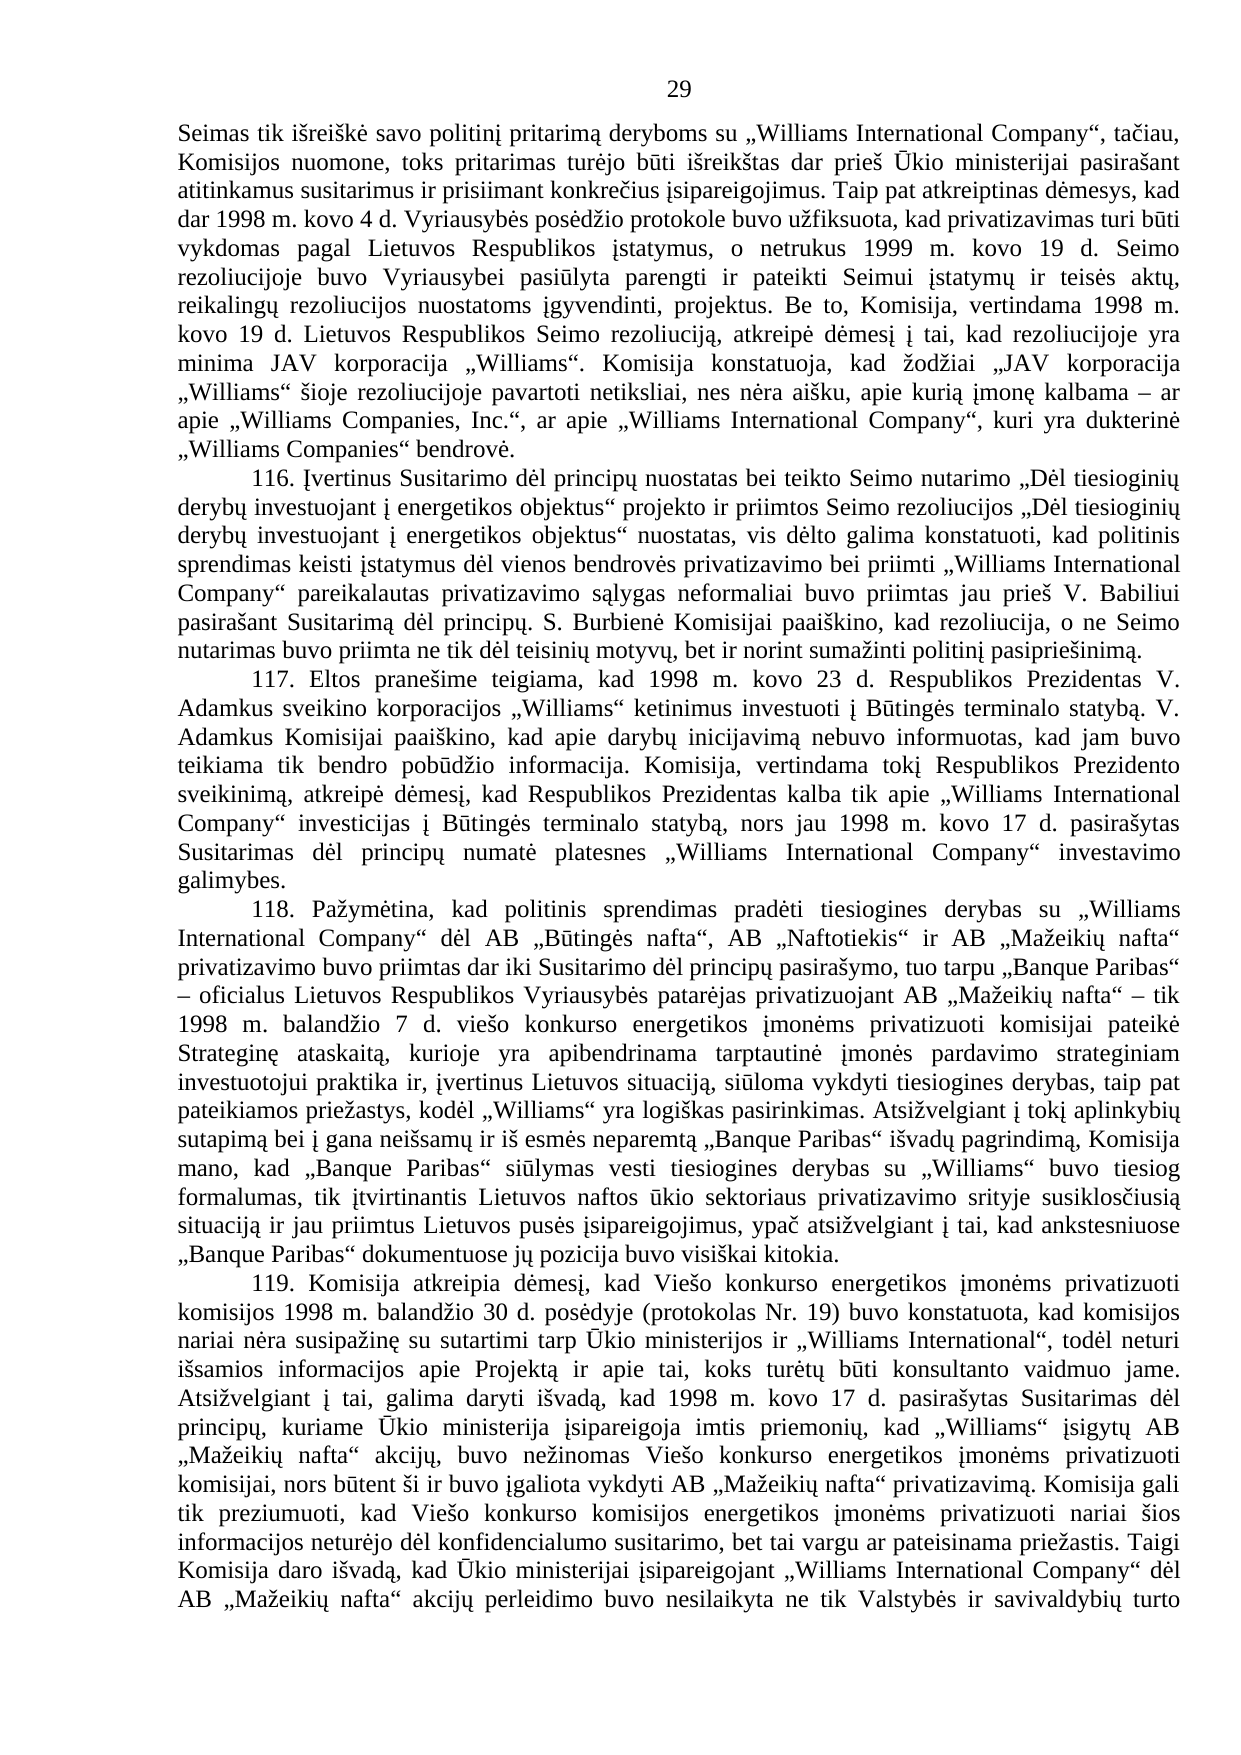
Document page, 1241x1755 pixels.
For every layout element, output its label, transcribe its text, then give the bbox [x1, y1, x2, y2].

text 119. Komisija atkreipia dėmesį, kad Viešo konkurso energetikos įmonėms privatizuoti komisijos 1998 m. balandžio 30 d. posėdyje (protokolas Nr. 19) buvo konstatuota, kad komisijos nariai nėra susipažinę su sutartimi tarp Ūkio ministerijos ir „Williams International“, todėl neturi išsamios informacijos apie Projektą ir apie tai, koks turėtų būti konsultanto vaidmuo jame. Atsižvelgiant į tai, galima daryti išvadą, kad 1998 m. kovo 17 d. pasirašytas Susitarimas dėl principų, kuriame Ūkio ministerija įsipareigoja imtis priemonių, kad „Williams“ įsigytų AB „Mažeikių nafta“ akcijų, buvo nežinomas Viešo konkurso energetikos įmonėms privatizuoti komisijai, nors būtent ši ir buvo įgaliota vykdyti AB „Mažeikių nafta“ privatizavimą. Komisija gali tik preziumuoti, kad Viešo konkurso komisijos energetikos įmonėms privatizuoti nariai šios informacijos neturėjo dėl konfidencialumo susitarimo, bet tai vargu ar pateisinama priežastis. Taigi Komisija daro išvadą, kad Ūkio ministerijai įsipareigojant „Williams International Company“ dėl AB „Mažeikių nafta“ akcijų perleidimo buvo nesilaikyta ne tik Valstybės ir savivaldybių turto [177, 1268, 1181, 1613]
text 116. Įvertinus Susitarimo dėl principų nuostatas bei teikto Seimo nutarimo „Dėl tiesioginių derybų investuojant į energetikos objektus“ projekto ir priimtos Seimo rezoliucijos „Dėl tiesioginių derybų investuojant į energetikos objektus“ nuostatas, vis dėlto galima konstatuoti, kad politinis sprendimas keisti įstatymus dėl vienos bendrovės privatizavimo bei priimti „Williams International Company“ pareikalautas privatizavimo sąlygas neformaliai buvo priimtas jau prieš V. Babiliui pasirašant Susitarimą dėl principų. S. Burbienė Komisijai paaiškino, kad rezoliucija, o ne Seimo nutarimas buvo priimta ne tik dėl teisinių motyvų, bet ir norint sumažinti politinį pasipriešinimą. [177, 463, 1181, 664]
text 118. Pažymėtina, kad politinis sprendimas pradėti tiesiogines derybas su „Williams International Company“ dėl AB „Būtingės nafta“, AB „Naftotiekis“ ir AB „Mažeikių nafta“ privatizavimo buvo priimtas dar iki Susitarimo dėl principų pasirašymo, tuo tarpu „Banque Paribas“ – oficialus Lietuvos Respublikos Vyriausybės patarėjas privatizuojant AB „Mažeikių nafta“ – tik 1998 m. balandžio 7 d. viešo konkurso energetikos įmonėms privatizuoti komisijai pateikė Strateginę ataskaitą, kurioje yra apibendrinama tarptautinė įmonės pardavimo strateginiam investuotojui praktika ir, įvertinus Lietuvos situaciją, siūloma vykdyti tiesiogines derybas, taip pat pateikiamos priežastys, kodėl „Williams“ yra logiškas pasirinkimas. Atsižvelgiant į tokį aplinkybių sutapimą bei į gana neišsamų ir iš esmės neparemtą „Banque Paribas“ išvadų pagrindimą, Komisija mano, kad „Banque Paribas“ siūlymas vesti tiesiogines derybas su „Williams“ buvo tiesiog formalumas, tik įtvirtinantis Lietuvos naftos ūkio sektoriaus privatizavimo srityje susiklosčiusią situaciją ir jau priimtus Lietuvos pusės įsipareigojimus, ypač atsižvelgiant į tai, kad ankstesniuose „Banque Paribas“ dokumentuose jų pozicija buvo visiškai kitokia. [177, 894, 1181, 1268]
text 117. Eltos pranešime teigiama, kad 1998 m. kovo 23 d. Respublikos Prezidentas V. Adamkus sveikino korporacijos „Williams“ ketinimus investuoti į Būtingės terminalo statybą. V. Adamkus Komisijai paaiškino, kad apie darybų inicijavimą nebuvo informuotas, kad jam buvo teikiama tik bendro pobūdžio informacija. Komisija, vertindama tokį Respublikos Prezidento sveikinimą, atkreipė dėmesį, kad Respublikos Prezidentas kalba tik apie „Williams International Company“ investicijas į Būtingės terminalo statybą, nors jau 1998 m. kovo 17 d. pasirašytas Susitarimas dėl principų numatė platesnes „Williams International Company“ investavimo galimybes. [177, 664, 1181, 894]
text Seimas tik išreiškė savo politinį pritarimą deryboms su „Williams International Company“, tačiau, Komisijos nuomone, toks pritarimas turėjo būti išreikštas dar prieš Ūkio ministerijai pasirašant atitinkamus susitarimus ir prisiimant konkrečius įsipareigojimus. Taip pat atkreiptinas dėmesys, kad dar 1998 m. kovo 4 d. Vyriausybės posėdžio protokole buvo užfiksuota, kad privatizavimas turi būti vykdomas pagal Lietuvos Respublikos įstatymus, o netrukus 1999 m. kovo 19 d. Seimo rezoliucijoje buvo Vyriausybei pasiūlyta parengti ir pateikti Seimui įstatymų ir teisės aktų, reikalingų rezoliucijos nuostatoms įgyvendinti, projektus. Be to, Komisija, vertindama 1998 m. kovo 19 d. Lietuvos Respublikos Seimo rezoliuciją, atkreipė dėmesį į tai, kad rezoliucijoje yra minima JAV korporacija „Williams“. Komisija konstatuoja, kad žodžiai „JAV korporacija „Williams“ šioje rezoliucijoje pavartoti netiksliai, nes nėra aišku, apie kurią įmonę kalbama – ar apie „Williams Companies, Inc.“, ar apie „Williams International Company“, kuri yra dukterinė „Williams Companies“ bendrovė. [177, 118, 1181, 463]
